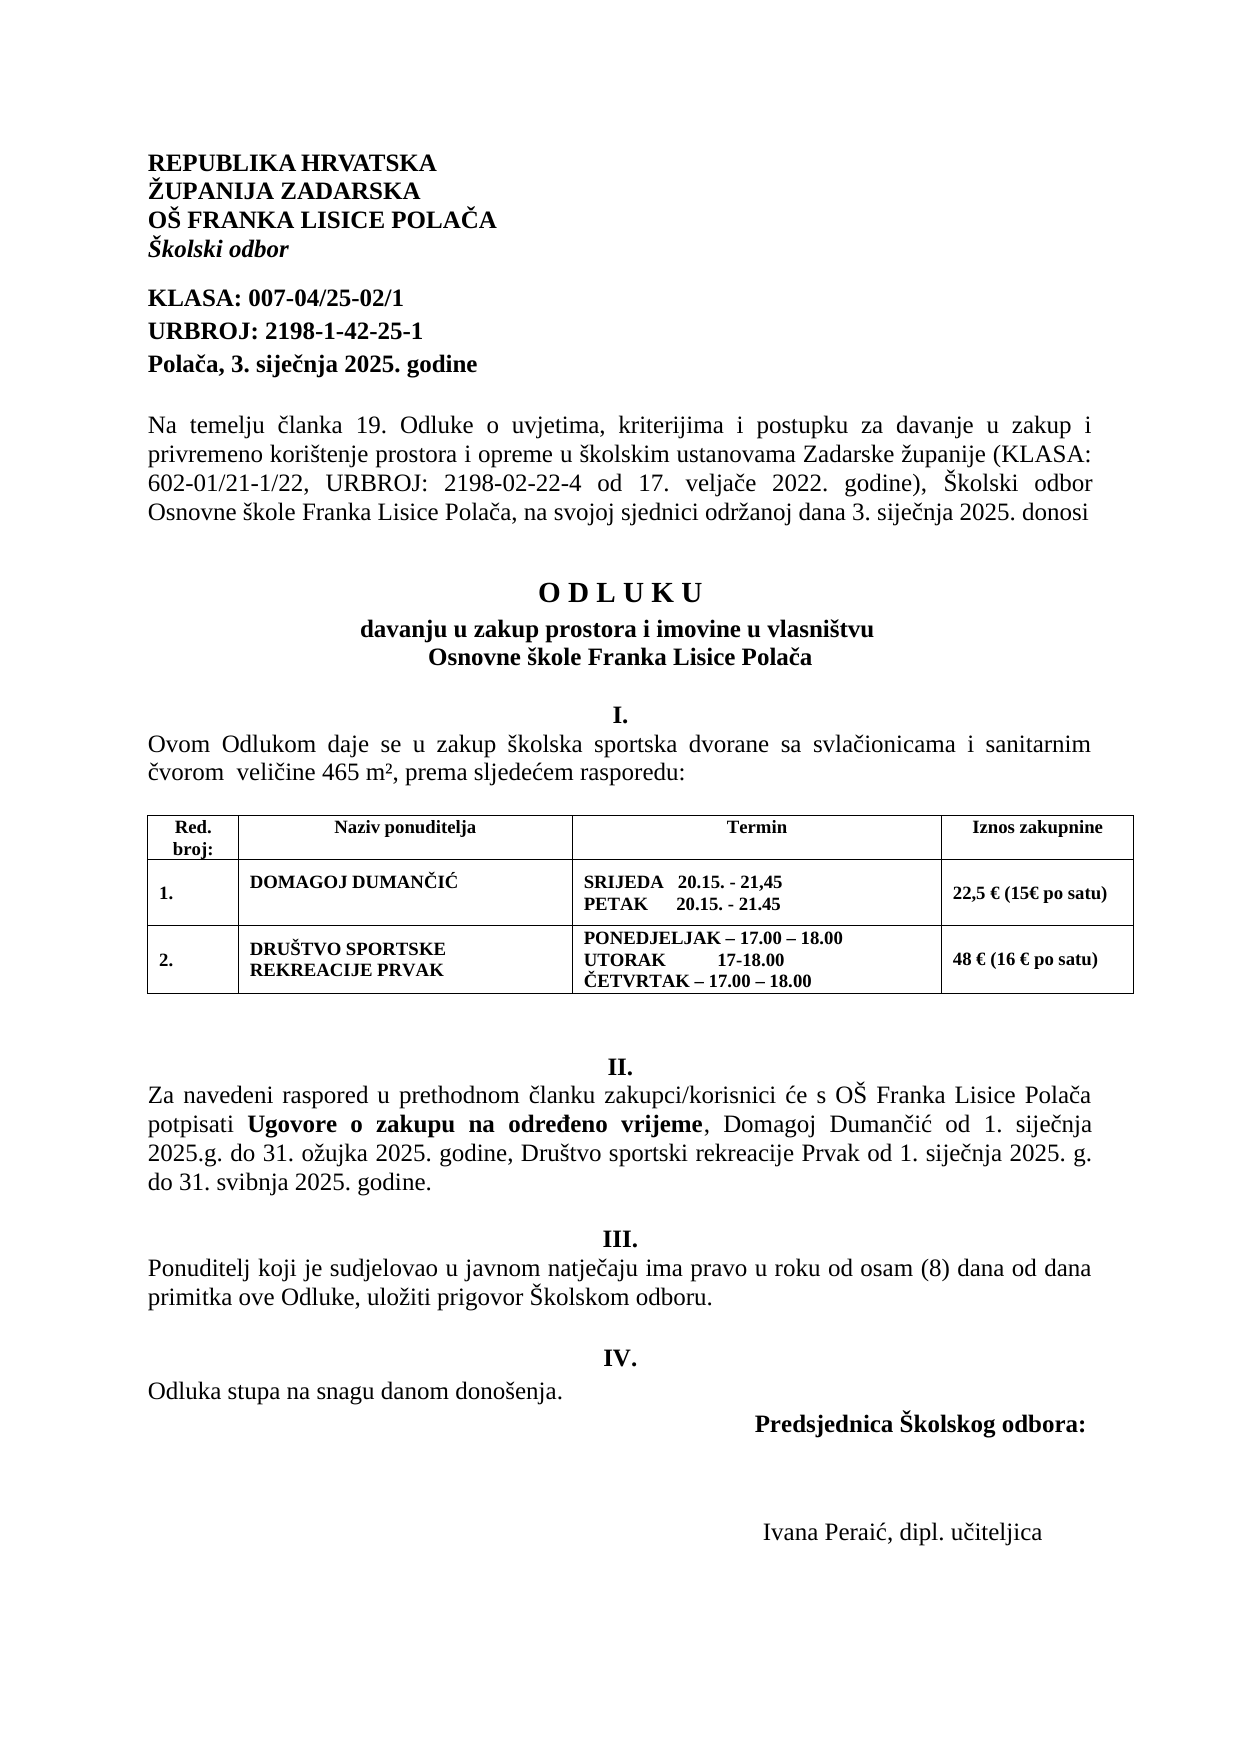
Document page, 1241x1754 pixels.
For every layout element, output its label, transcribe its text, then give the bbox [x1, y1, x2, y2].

text URBROJ: 2198-1-42-25-1 [148, 316, 1093, 345]
table_cell DOMAGOJ DUMANČIĆ [239, 860, 572, 925]
text Ovom Odlukom daje se u zakup školska sportska dvorane sa svlačionicama i sanitarnim čvorom veličine 465 m², prema sljedećem rasporedu: [148, 729, 1093, 786]
text Odluka stupa na snagu danom donošenja. [148, 1376, 1093, 1405]
text REPUBLIKA HRVATSKA [148, 148, 1093, 176]
table_cell SRIJEDA 20.15. - 21,45 PETAK 20.15. - 21.45 [573, 860, 941, 925]
text Ponuditelj koji je sudjelovao u javnom natječaju ima pravo u roku od osam (8) dana od dana primitka ove Odluke, uložiti prigovor Školskom odboru. [148, 1253, 1093, 1310]
text II. [148, 1052, 1093, 1080]
text Na temelju članka 19. Odluke o uvjetima, kriterijima i postupku za davanje u zakup i privremeno korištenje prostora i opreme u školskim ustanovama Zadarske županije (KLASA: 602-01/21-1/22, URBROJ: 2198-02-22-4 od 17. veljače 2022. godine), Školski odbor Osnovne škole Franka Lisice Polača, na svojoj sjednici održanoj dana 3. siječnja 2025. donosi [148, 411, 1093, 526]
text Za navedeni raspored u prethodnom članku zakupci/korisnici će s OŠ Franka Lisice Polača potpisati Ugovore o zakupu na određeno vrijeme, Domagoj Dumančić od 1. siječnja 2025.g. do 31. ožujka 2025. godine, Društvo sportski rekreacije Prvak od 1. siječnja 2025. g. do 31. svibnja 2025. godine. [148, 1080, 1093, 1195]
text OŠ FRANKA LISICE POLAČA [148, 205, 1093, 234]
text Predsjednica Školskog odbora: [148, 1409, 1093, 1438]
table_cell DRUŠTVO SPORTSKE REKREACIJE PRVAK [239, 926, 572, 993]
table_cell 48 € (16 € po satu) [942, 926, 1133, 993]
text III. [148, 1224, 1093, 1253]
text ŽUPANIJA ZADARSKA [148, 176, 1093, 205]
table_cell PONEDJELJAK – 17.00 – 18.00 UTORAK 17-18.00 ČETVRTAK – 17.00 – 18.00 [573, 926, 941, 993]
text davanju u zakup prostora i imovine u vlasništvu [148, 614, 1093, 642]
text Polača, 3. siječnja 2025. godine [148, 349, 1093, 378]
table_header Iznos zakupnine [942, 816, 1133, 859]
table_cell 1. [148, 860, 238, 925]
text Osnovne škole Franka Lisice Polača [148, 642, 1093, 671]
table_cell 22,5 € (15€ po satu) [942, 860, 1133, 925]
text KLASA: 007-04/25-02/1 [148, 283, 1093, 312]
text Ivana Peraić, dipl. učiteljica [516, 1517, 1093, 1546]
text O D L U K U [148, 575, 1093, 609]
table_cell 2. [148, 926, 238, 993]
table_header Naziv ponuditelja [239, 816, 572, 859]
text IV. [148, 1343, 1093, 1372]
table_header Red. broj: [148, 816, 238, 859]
table_header Termin [573, 816, 941, 859]
text I. [148, 700, 1093, 729]
text Školski odbor [148, 234, 1093, 263]
